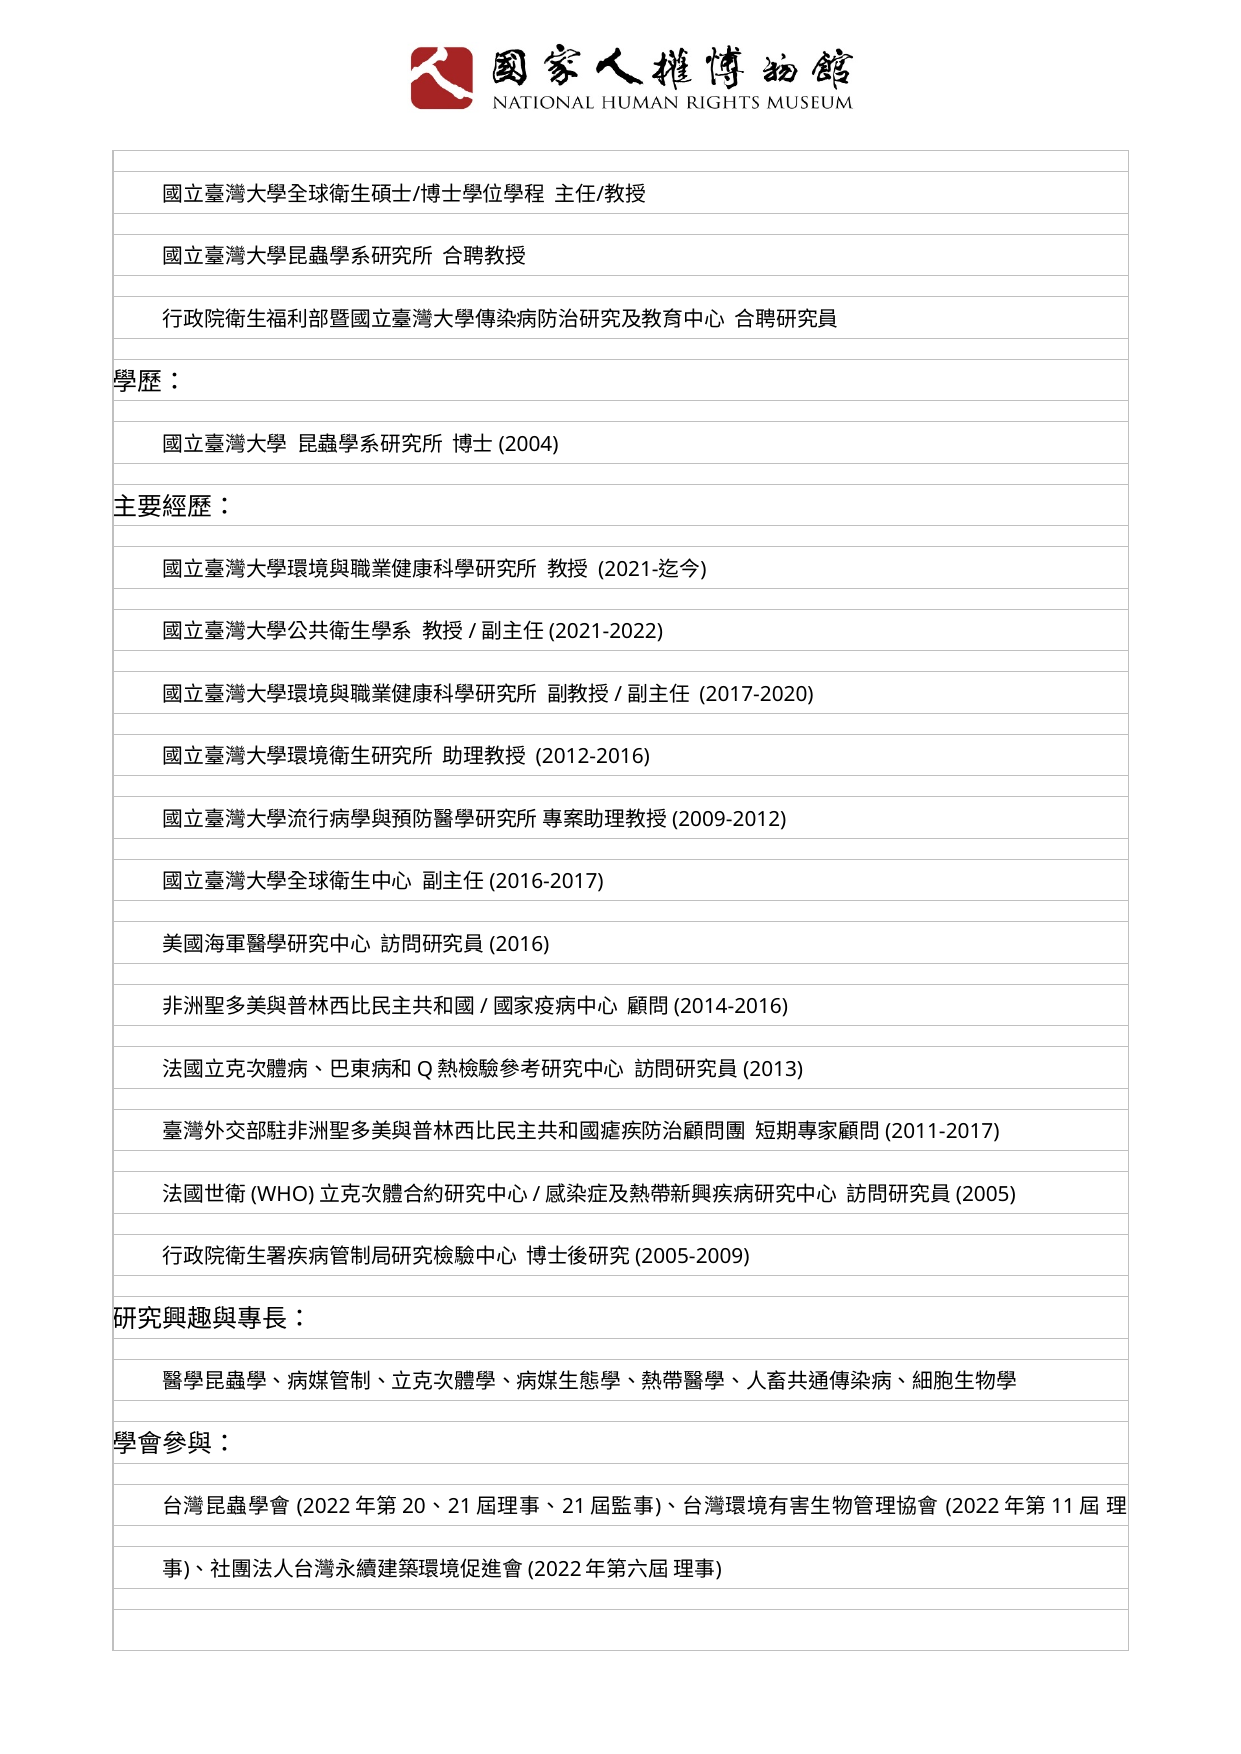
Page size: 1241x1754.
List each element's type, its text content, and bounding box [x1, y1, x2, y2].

text 國立臺灣大學全球衛生碩士/博士學位學程 主任/教授 [162, 172, 1128, 213]
text 國立臺灣大學 昆蟲學系研究所 博士 (2004) [162, 422, 1128, 463]
text [114, 1276, 1128, 1296]
text [162, 1339, 1128, 1359]
text 國立臺灣大學全球衛生中心 副主任 (2016-2017) [162, 860, 1128, 900]
text 國立臺灣大學環境與職業健康科學研究所 教授 (2021-迄今) [162, 547, 1128, 588]
text [162, 214, 1128, 234]
text [162, 1151, 1128, 1171]
text 國立臺灣大學流行病學與預防醫學研究所 專案助理教授 (2009-2012) [162, 797, 1128, 838]
text 學會參與： [114, 1422, 1128, 1463]
text [162, 901, 1128, 921]
text 行政院衛生署疾病管制局研究檢驗中心 博士後研究 (2005-2009) [162, 1235, 1128, 1275]
text [114, 464, 1128, 484]
text 法國世衛 (WHO) 立克次體合約研究中心 / 感染症及熱帶新興疾病研究中心 訪問研究員 (2005) [162, 1172, 1128, 1213]
picture [407, 42, 859, 113]
text [162, 1214, 1128, 1234]
text [162, 151, 1128, 171]
text [162, 589, 1128, 609]
text [162, 651, 1128, 671]
text 國立臺灣大學環境衛生研究所 助理教授 (2012-2016) [162, 735, 1128, 775]
text 研究興趣與專長： [114, 1297, 1128, 1338]
text [162, 1464, 1128, 1484]
text [162, 1089, 1128, 1109]
text 醫學昆蟲學、病媒管制、立克次體學、病媒生態學、熱帶醫學、人畜共通傳染病、細胞生物學 [162, 1360, 1128, 1400]
text 事)、社團法人台灣永續建築環境促進會 (2022年第六屆 理事) [162, 1547, 1128, 1588]
text [162, 839, 1128, 859]
text 學歷： [114, 360, 1128, 400]
text [162, 401, 1128, 421]
text 法國立克次體病、巴東病和Q熱檢驗參考研究中心 訪問研究員 (2013) [162, 1047, 1128, 1088]
text 臺灣外交部駐非洲聖多美與普林西比民主共和國瘧疾防治顧問團 短期專家顧問 (2011-2017) [162, 1110, 1128, 1150]
text [162, 1526, 1128, 1546]
text [162, 776, 1128, 796]
text 國立臺灣大學昆蟲學系研究所 合聘教授 [162, 235, 1128, 275]
text [162, 276, 1128, 296]
text [114, 339, 1128, 359]
text 台灣昆蟲學會 (2022年第20、21屆理事、21屆監事)、台灣環境有害生物管理協會 (2022年第11屆 理 [162, 1485, 1128, 1525]
text 主要經歷： [114, 485, 1128, 525]
text 國立臺灣大學環境與職業健康科學研究所 副教授 / 副主任 (2017-2020) [162, 672, 1128, 713]
text [162, 526, 1128, 546]
text [162, 714, 1128, 734]
text [114, 1401, 1128, 1421]
text 非洲聖多美與普林西比民主共和國 / 國家疫病中心 顧問 (2014-2016) [162, 985, 1128, 1025]
text 行政院衛生福利部暨國立臺灣大學傳染病防治研究及教育中心 合聘研究員 [162, 297, 1128, 338]
text 美國海軍醫學研究中心 訪問研究員 (2016) [162, 922, 1128, 963]
text 國立臺灣大學公共衛生學系 教授 / 副主任 (2021-2022) [162, 610, 1128, 650]
text [162, 964, 1128, 984]
text [162, 1026, 1128, 1046]
